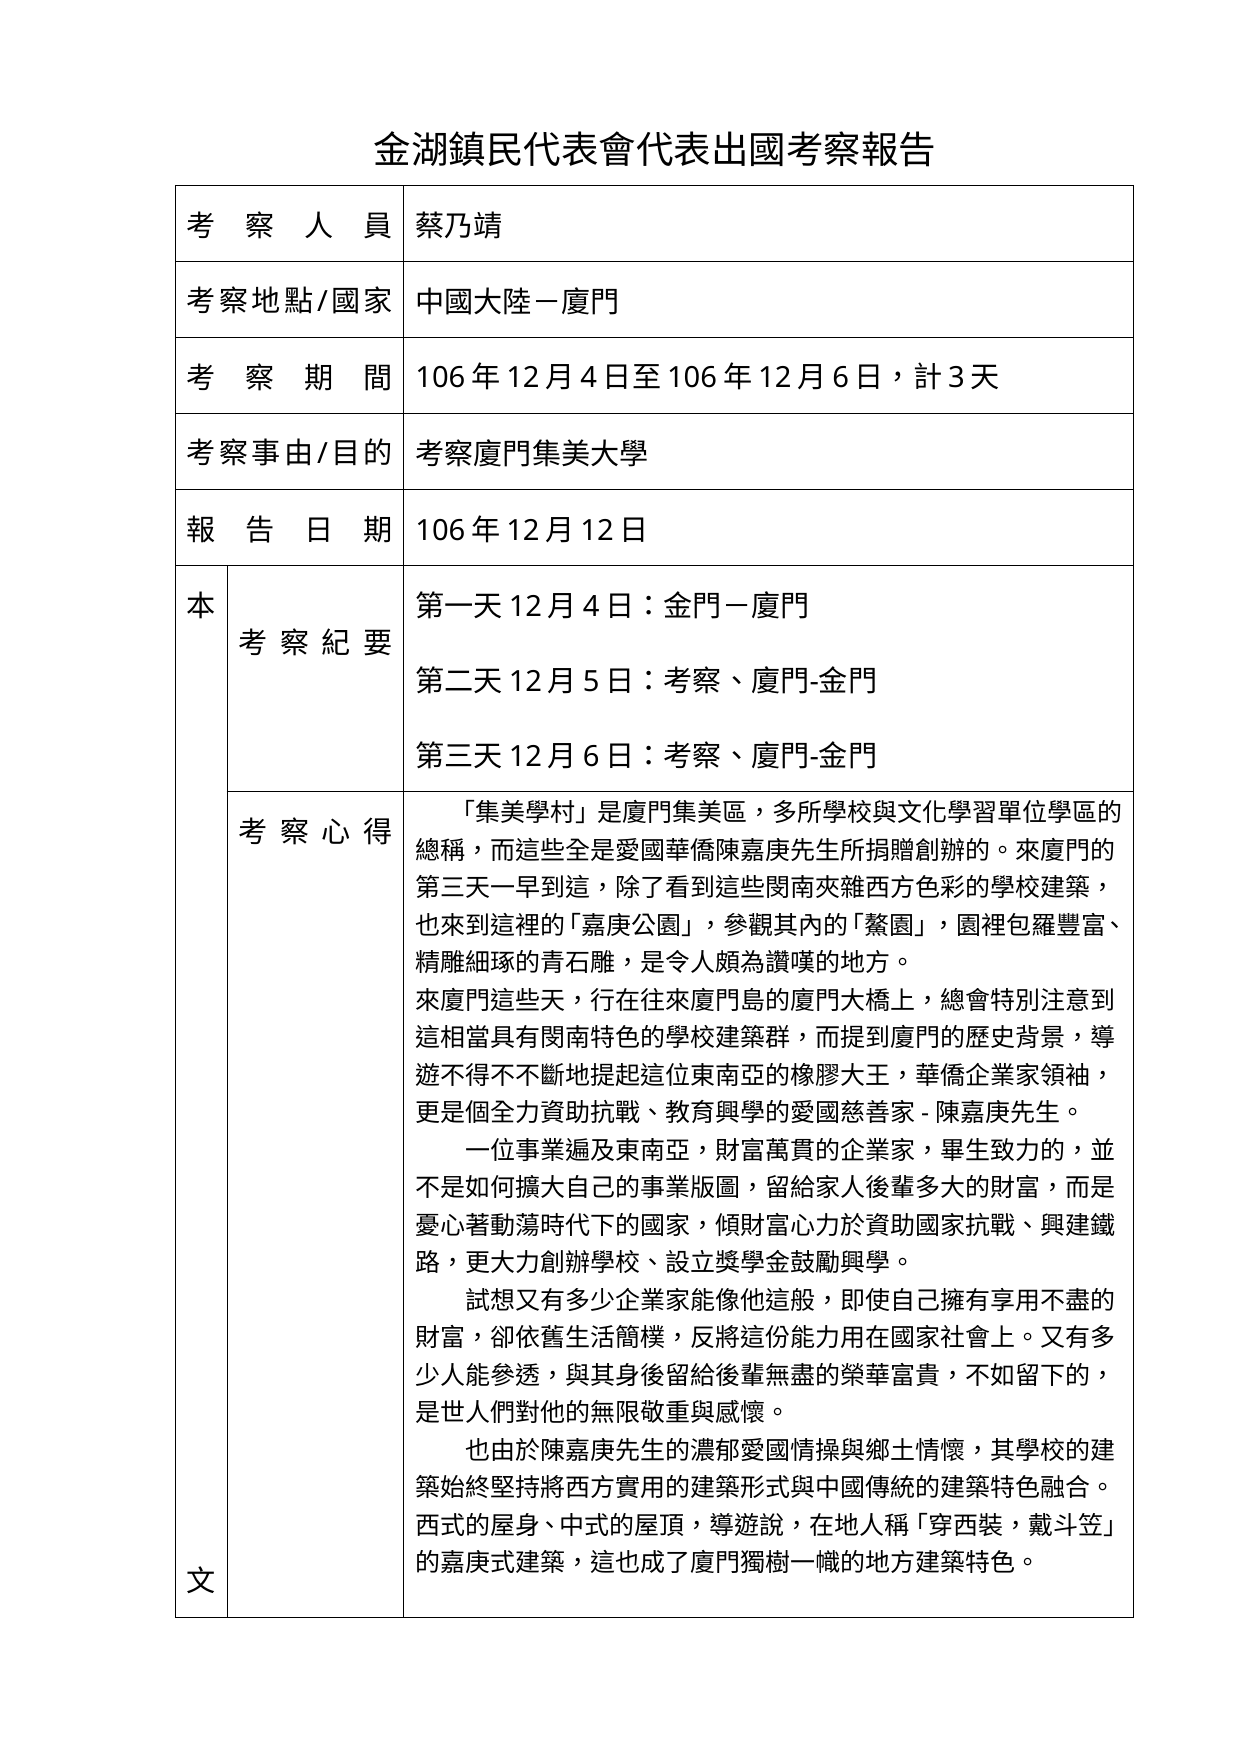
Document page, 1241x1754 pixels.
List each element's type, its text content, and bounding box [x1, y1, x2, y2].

table_cell 「集美學村」是廈門集美區，多所學校與文化學習單位學區的總稱，而這些全是愛國華僑陳嘉庚先生所捐贈創辦的。來廈門的第三天一早到這，除了看到這些閔南夾雜西方色彩的學校建築，也來到這裡的「嘉庚公園」，參觀其內的「鰲園」，園裡包羅豐富、精雕細琢的青石雕，是令人頗為讚嘆的地方。 來廈門這些天，行在往來廈門島的廈門大橋上，總會特別注意到這相當具有閔南特色的學校建築群，而提到廈門的歷史背景，導遊不得不不斷地提起這位東南亞的橡膠大王，華僑企業家領袖，更是個全力資助抗戰、教育興學的愛國慈善家 - 陳嘉庚先生。 一位事業遍及東南亞，財富萬貫的企業家，畢生致力的，並不是如何擴大自己的事業版圖，留給家人後輩多大的財富，而是憂心著動蕩時代下的國家，傾財富心力於資助國家抗戰、興建鐵路，更大力創辦學校、設立獎學金鼓勵興學。 試想又有多少企業家能像他這般，即使自己擁有享用不盡的財富，卻依舊生活簡樸，反將這份能力用在國家社會上。又有多少人能參透，與其身後留給後輩無盡的榮華富貴，不如留下的，是世人們對他的無限敬重與感懷。 也由於陳嘉庚先生的濃郁愛國情操與鄉土情懷，其學校的建築始終堅持將西方實用的建築形式與中國傳統的建築特色融合。 西式的屋身、中式的屋頂，導遊說，在地人稱「穿西裝，戴斗笠」的嘉庚式建築，這也成了廈門獨樹一幟的地方建築特色。 [404, 792, 1133, 1617]
table_cell 中國大陸－廈門 [404, 262, 1133, 337]
table_cell 本 文 [176, 566, 227, 1617]
table_cell 考察廈門集美大學 [404, 414, 1133, 489]
table_cell 第一天12月4日：金門－廈門 第二天12月5日：考察、廈門-金門 第三天12月6日：考察、廈門-金門 [404, 566, 1133, 791]
table_cell 考察紀要 [228, 566, 403, 791]
table_cell 106年12月12日 [404, 490, 1133, 565]
table_header 蔡乃靖 [404, 186, 1133, 261]
table_cell 考察事由/目的 [176, 414, 403, 489]
table_cell 報告日期 [176, 490, 403, 565]
table_cell 106年12月4日至106年12月6日，計3天 [404, 338, 1133, 413]
table_cell 考察期間 [176, 338, 403, 413]
table_cell 考察心得 [228, 792, 403, 1617]
table_header 考察人員 [176, 186, 403, 261]
table_cell 考察地點/國家 [176, 262, 403, 337]
text 金湖鎮民代表會代表出國考察報告 [187, 110, 1122, 185]
